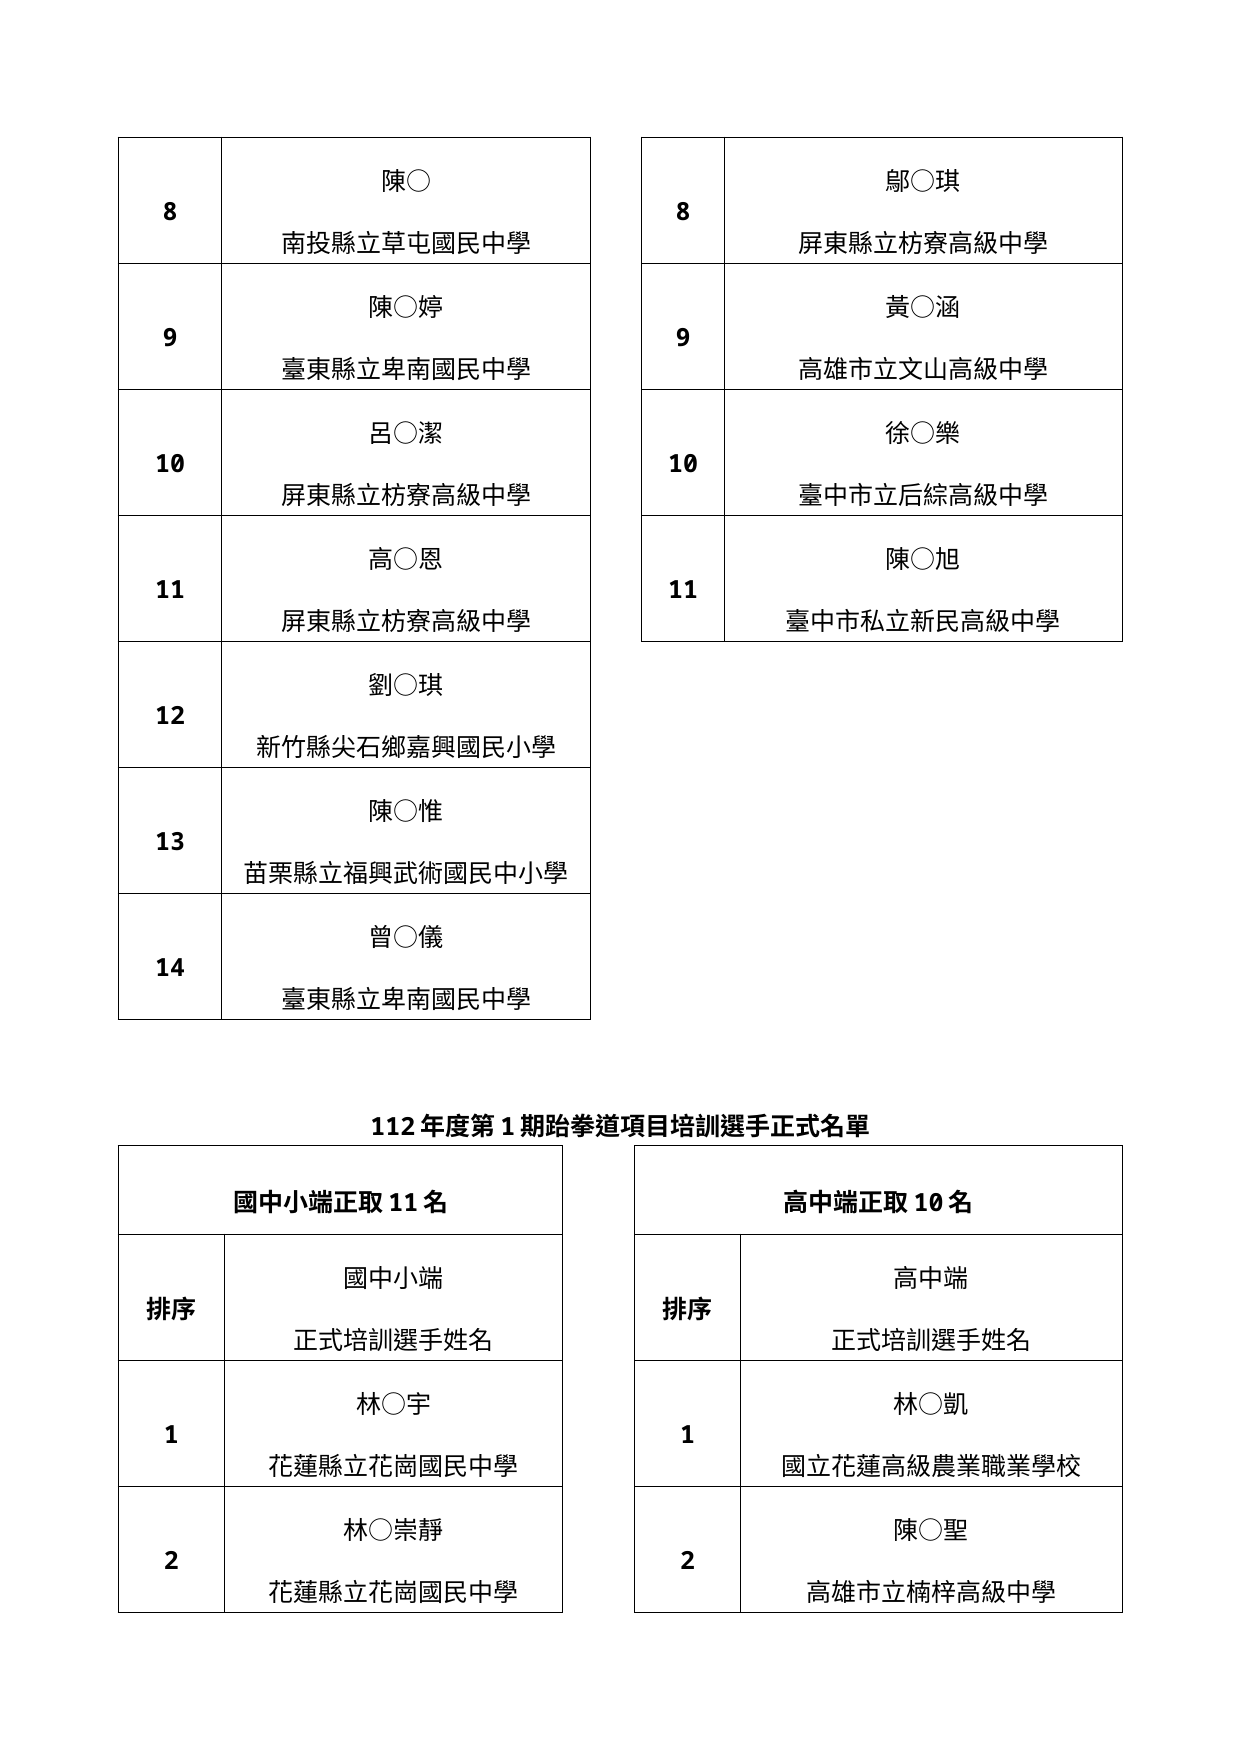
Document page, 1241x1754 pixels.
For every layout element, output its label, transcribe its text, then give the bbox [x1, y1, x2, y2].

table_cell [642, 767, 724, 893]
table_cell [591, 893, 642, 1019]
table_cell 林○宇 花蓮縣立花崗國民中學 [225, 1361, 562, 1486]
table_header [563, 1145, 634, 1233]
table_header 高中端正取10名 [635, 1146, 1122, 1233]
table_cell [724, 893, 1122, 1019]
table_cell [563, 1360, 634, 1486]
table_header 國中小端正取11名 [119, 1146, 562, 1233]
table_cell [591, 389, 641, 515]
table_cell 11 [642, 516, 724, 641]
table_cell [724, 767, 1122, 893]
table_cell 徐○樂 臺中市立后綜高級中學 [725, 390, 1122, 515]
table_cell 11 [119, 516, 221, 641]
table_cell 排序 [635, 1235, 740, 1359]
table_cell [642, 893, 724, 1019]
table_cell 陳○ 南投縣立草屯國民中學 [222, 138, 590, 263]
table_cell 高○恩 屏東縣立枋寮高級中學 [222, 516, 590, 641]
table_cell 陳○婷 臺東縣立卑南國民中學 [222, 264, 590, 389]
table_cell 1 [635, 1361, 740, 1486]
table_cell [591, 137, 641, 263]
table_cell [563, 1486, 634, 1612]
table_cell [591, 263, 641, 389]
table_cell 10 [642, 390, 724, 515]
table_cell 林○崇靜 花蓮縣立花崗國民中學 [225, 1487, 562, 1612]
table_cell 鄔○琪 屏東縣立枋寮高級中學 [725, 138, 1122, 263]
table_cell 劉○琪 新竹縣尖石鄉嘉興國民小學 [222, 642, 590, 767]
table_cell 排序 [119, 1235, 224, 1359]
table_cell 1 [119, 1361, 224, 1486]
table_cell [724, 642, 1122, 767]
table_cell 國中小端 正式培訓選手姓名 [225, 1235, 562, 1359]
table_cell [591, 767, 642, 893]
table_cell 陳○惟 苗栗縣立福興武術國民中小學 [222, 768, 590, 893]
table_cell 13 [119, 768, 221, 893]
table_cell [591, 641, 642, 767]
table_cell 8 [642, 138, 724, 263]
table_cell 12 [119, 642, 221, 767]
table_cell 14 [119, 894, 221, 1019]
table_cell 曾○儀 臺東縣立卑南國民中學 [222, 894, 590, 1019]
text 112年度第1期跆拳道項目培訓選手正式名單 [118, 1082, 1122, 1145]
table_cell 林○凱 國立花蓮高級農業職業學校 [741, 1361, 1122, 1486]
table_cell 高中端 正式培訓選手姓名 [741, 1235, 1122, 1359]
table_cell 陳○旭 臺中市私立新民高級中學 [725, 516, 1122, 641]
table_cell 9 [642, 264, 724, 389]
table_cell 2 [635, 1487, 740, 1612]
table_cell 陳○聖 高雄市立楠梓高級中學 [741, 1487, 1122, 1612]
table_cell 黃○涵 高雄市立文山高級中學 [725, 264, 1122, 389]
table_cell [563, 1234, 634, 1359]
table_cell 2 [119, 1487, 224, 1612]
table_cell [591, 515, 641, 641]
table_cell 10 [119, 390, 221, 515]
table_cell [642, 642, 724, 767]
table_cell 9 [119, 264, 221, 389]
table_cell 呂○潔 屏東縣立枋寮高級中學 [222, 390, 590, 515]
table_cell 8 [119, 138, 221, 263]
